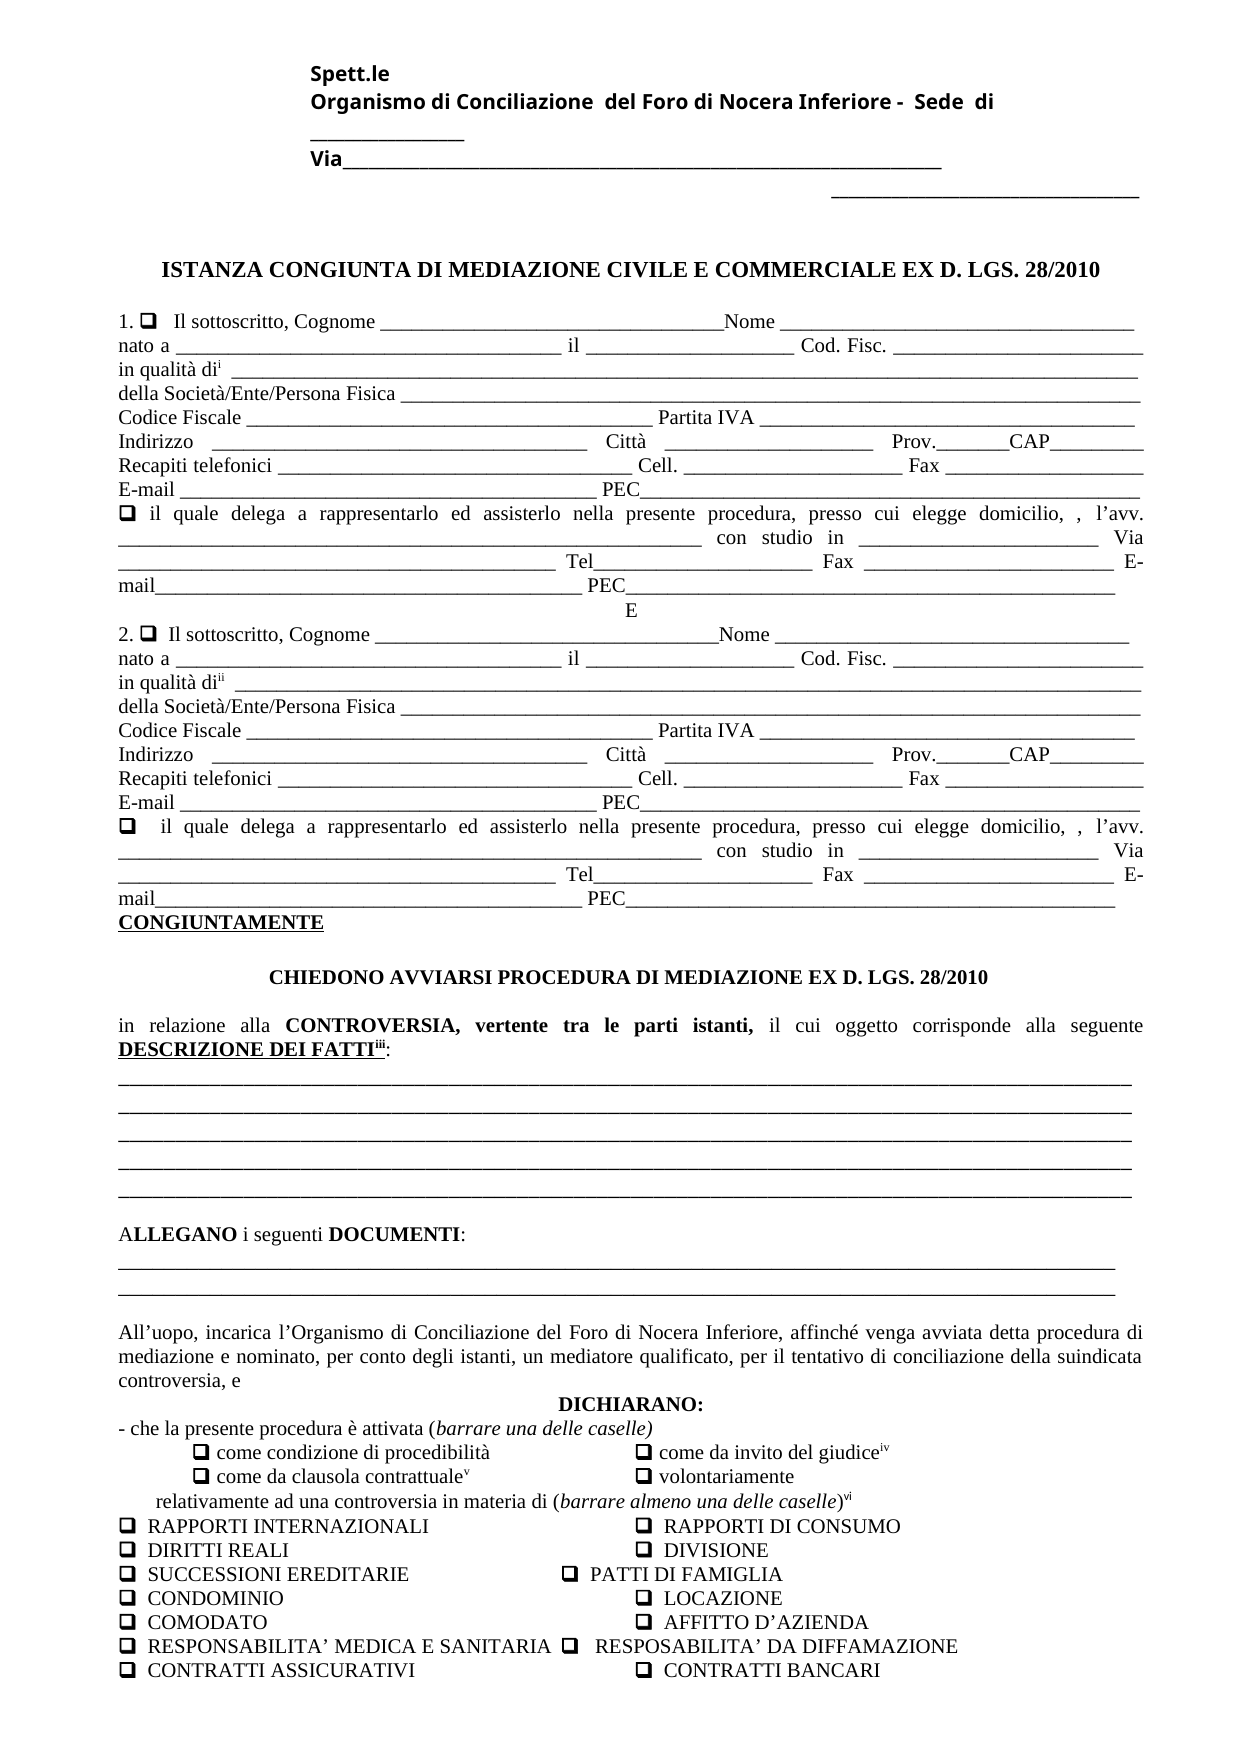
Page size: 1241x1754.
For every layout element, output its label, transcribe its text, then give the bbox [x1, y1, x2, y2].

text - che la presente procedura è attivata (barrare una delle caselle) [118, 1416, 1144, 1440]
text _____________________________________________________________________________________________________________________________________________________________________________________________________________________________________________________________________________________________________________________________________________________________________________________________________________________________________________________________ [118, 1061, 1144, 1201]
text Codice Fiscale _______________________________________ Partita IVA ____________________________________ [118, 718, 1144, 742]
text Codice Fiscale _______________________________________ Partita IVA ____________________________________ [118, 405, 1144, 429]
text Indirizzo ____________________________________ Città ____________________ Prov._______CAP_________ Recapiti telefonici __________________________________ Cell. _____________________ Fax ___________________ E-mail ________________________________________ PEC________________________________________________ [118, 429, 1144, 501]
text  il quale delega a rappresentarlo ed assisterlo nella presente procedura, presso cui elegge domicilio, , l’avv. ________________________________________________________ con studio in _______________________ Via __________________________________________ Tel_____________________ Fax ________________________ E-mail_________________________________________ PEC_______________________________________________ [118, 814, 1144, 910]
text della Società/Ente/Persona Fisica _______________________________________________________________________ [118, 694, 1144, 718]
text CONDOMINIO LOCAZIONE [118, 1586, 1144, 1610]
text ALLEGANO i seguenti DOCUMENTI: [118, 1222, 1144, 1246]
text RAPPORTI INTERNAZIONALI RAPPORTI DI CONSUMO [118, 1513, 1144, 1538]
text 1.  Il sottoscritto, Cognome _________________________________Nome __________________________________ [118, 309, 1144, 333]
text CONTRATTI ASSICURATIVI CONTRATTI BANCARI [118, 1658, 1144, 1682]
text Indirizzo ____________________________________ Città ____________________ Prov._______CAP_________ Recapiti telefonici __________________________________ Cell. _____________________ Fax ___________________ E-mail ________________________________________ PEC________________________________________________ [118, 742, 1144, 814]
text nato a _____________________________________ il ____________________ Cod. Fisc. ________________________ in qualità di _______________________________________________________________________________________ [118, 646, 1144, 694]
text  come da clausola contrattuale  volontariamente [156, 1464, 1144, 1488]
text _______________________________________________________________________________________ [118, 1272, 1144, 1299]
text relativamente ad una controversia in materia di (barrare almeno una delle caselle) [156, 1488, 1144, 1513]
text DIRITTI REALI DIVISIONE [118, 1538, 1144, 1562]
text  il quale delega a rappresentarlo ed assisterlo nella presente procedura, presso cui elegge domicilio, , l’avv. ________________________________________________________ con studio in _______________________ Via __________________________________________ Tel_____________________ Fax ________________________ E-mail_________________________________________ PEC_______________________________________________ [118, 501, 1144, 597]
text ____________________________________ [310, 173, 1139, 201]
text RESPONSABILITA’ MEDICA E SANITARIA  RESPOSABILITA’ DA DIFFAMAZIONE [118, 1634, 1144, 1658]
text SUCCESSIONI EREDITARIE PATTI DI FAMIGLIA [118, 1562, 1144, 1586]
text E [118, 597, 1144, 622]
text in relazione alla CONTROVERSIA, vertente tra le parti istanti, il cui oggetto corrisponde alla seguente DESCRIZIONE DEI FATTI: [118, 1013, 1144, 1061]
text DICHIARANO: [118, 1392, 1144, 1416]
text nato a _____________________________________ il ____________________ Cod. Fisc. ________________________ in qualità di _______________________________________________________________________________________ [118, 333, 1144, 381]
text COMODATO AFFITTO D’AZIENDA [118, 1610, 1144, 1634]
text _______________________________________________________________________________________ [118, 1246, 1144, 1272]
text Via______________________________________________________________________ [310, 144, 1139, 173]
text Organismo di Conciliazione del Foro di Nocera Inferiore - Sede di __________________ [310, 87, 1139, 144]
text  come condizione di procedibilità  come da invito del giudice [156, 1440, 1144, 1464]
text 2. Il sottoscritto, Cognome _________________________________Nome __________________________________ [118, 622, 1144, 646]
text ISTANZA CONGIUNTA DI MEDIAZIONE CIVILE E COMMERCIALE EX D. LGS. 28/2010 [118, 256, 1144, 282]
text Spett.le [310, 59, 1139, 87]
text CHIEDONO AVVIARSI PROCEDURA DI MEDIAZIONE EX D. LGS. 28/2010 [118, 965, 1144, 989]
text All’uopo, incarica l’Organismo di Conciliazione del Foro di Nocera Inferiore, affinché venga avviata detta procedura di mediazione e nominato, per conto degli istanti, un mediatore qualificato, per il tentativo di conciliazione della suindicata controversia, e [118, 1320, 1144, 1392]
text CONGIUNTAMENTE [118, 910, 1144, 934]
text della Società/Ente/Persona Fisica _______________________________________________________________________ [118, 381, 1144, 405]
